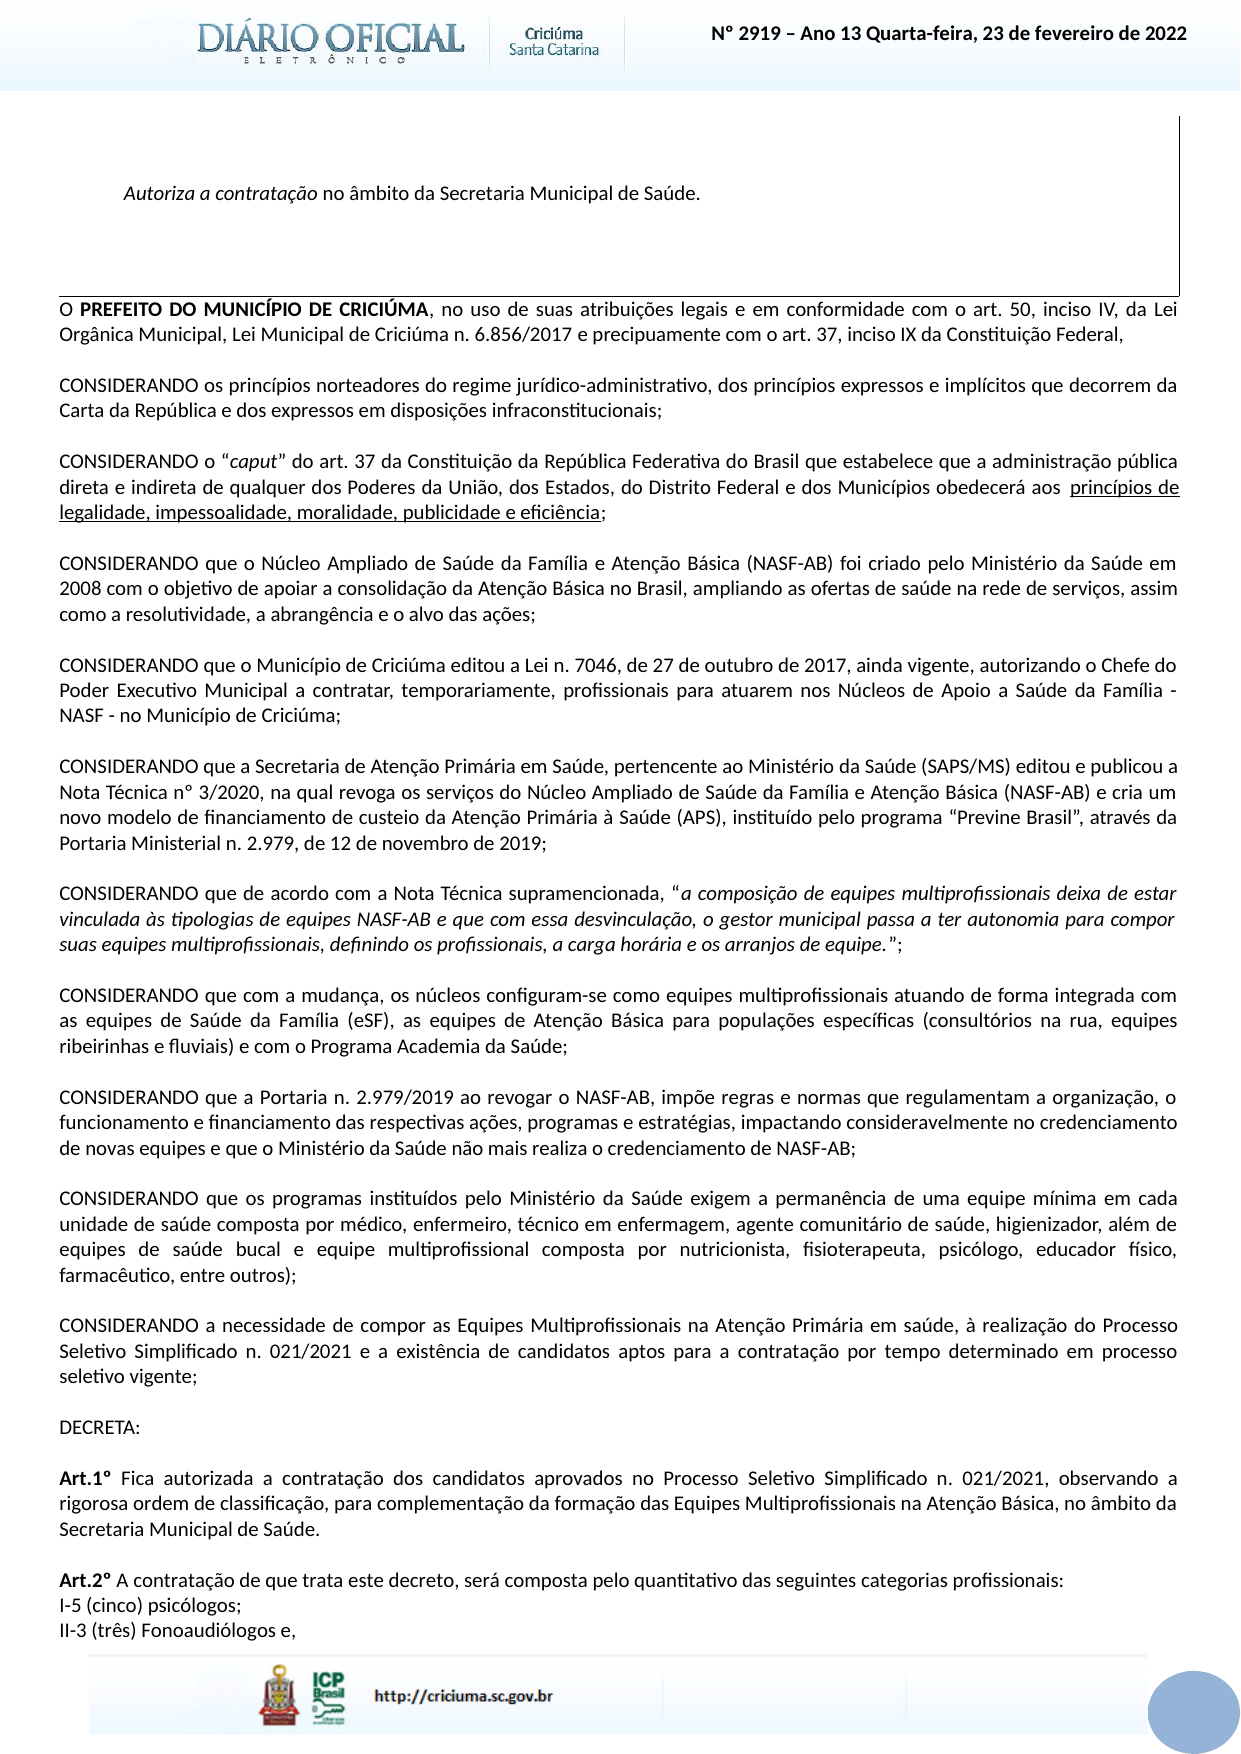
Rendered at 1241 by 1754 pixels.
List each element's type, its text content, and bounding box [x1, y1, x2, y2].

text Autoriza a contratação no âmbito da Secretaria Municipal de Saúde. [59, 116, 1179, 206]
text CONSIDERANDO que de acordo com a Nota Técnica supramencionada, “a composição de equipes multiprofissionais deixa de estar vinculada às tipologias de equipes NASF-AB e que com essa desvinculação, o gestor municipal passa a ter autonomia para compor suas equipes multiprofissionais, definindo os profissionais, a carga horária e os arranjos de equipe.”; [59, 881, 1179, 957]
text O PREFEITO DO MUNICÍPIO DE CRICIÚMA, no uso de suas atribuições legais e em conformidade com o art. 50, inciso IV, da Lei Orgânica Municipal, Lei Municipal de Criciúma n. 6.856/2017 e precipuamente com o art. 37, inciso IX da Constituição Federal, [59, 296, 1179, 347]
text CONSIDERANDO que os programas instituídos pelo Ministério da Saúde exigem a permanência de uma equipe mínima em cada unidade de saúde composta por médico, enfermeiro, técnico em enfermagem, agente comunitário de saúde, higienizador, além de equipes de saúde bucal e equipe multiprofissional composta por nutricionista, fisioterapeuta, psicólogo, educador físico, farmacêutico, entre outros); [59, 1186, 1179, 1287]
text CONSIDERANDO o “caput” do art. 37 da Constituição da República Federativa do Brasil que estabelece que a administração pública direta e indireta de qualquer dos Poderes da União, dos Estados, do Distrito Federal e dos Municípios obedecerá aos princípios de legalidade, impessoalidade, moralidade, publicidade e eficiência; [59, 448, 1179, 525]
text Art.2º A contratação de que trata este decreto, será composta pelo quantitativo das seguintes categorias profissionais: [59, 1567, 1179, 1592]
text II-3 (três) Fonoaudiólogos e, [59, 1618, 1179, 1643]
text CONSIDERANDO que o Núcleo Ampliado de Saúde da Família e Atenção Básica (NASF-AB) foi criado pelo Ministério da Saúde em 2008 com o objetivo de apoiar a consolidação da Atenção Básica no Brasil, ampliando as ofertas de saúde na rede de serviços, assim como a resolutividade, a abrangência e o alvo das ações; [59, 550, 1179, 626]
text CONSIDERANDO que a Secretaria de Atenção Primária em Saúde, pertencente ao Ministério da Saúde (SAPS/MS) editou e publicou a Nota Técnica nº 3/2020, na qual revoga os serviços do Núcleo Ampliado de Saúde da Família e Atenção Básica (NASF-AB) e cria um novo modelo de financiamento de custeio da Atenção Primária à Saúde (APS), instituído pelo programa “Previne Brasil”, através da Portaria Ministerial n. 2.979, de 12 de novembro de 2019; [59, 753, 1179, 855]
text CONSIDERANDO os princípios norteadores do regime jurídico-administrativo, dos princípios expressos e implícitos que decorrem da Carta da República e dos expressos em disposições infraconstitucionais; [59, 372, 1179, 423]
text DECRETA: [59, 1414, 1179, 1440]
text CONSIDERANDO que com a mudança, os núcleos configuram-se como equipes multiprofissionais atuando de forma integrada com as equipes de Saúde da Família (eSF), as equipes de Atenção Básica para populações específicas (consultórios na rua, equipes ribeirinhas e fluviais) e com o Programa Academia da Saúde; [59, 982, 1179, 1058]
text Art.1º Fica autorizada a contratação dos candidatos aprovados no Processo Seletivo Simplificado n. 021/2021, observando a rigorosa ordem de classificação, para complementação da formação das Equipes Multiprofissionais na Atenção Básica, no âmbito da Secretaria Municipal de Saúde. [59, 1465, 1179, 1541]
text CONSIDERANDO que a Portaria n. 2.979/2019 ao revogar o NASF-AB, impõe regras e normas que regulamentam a organização, o funcionamento e financiamento das respectivas ações, programas e estratégias, impactando consideravelmente no credenciamento de novas equipes e que o Ministério da Saúde não mais realiza o credenciamento de NASF-AB; [59, 1084, 1179, 1160]
text CONSIDERANDO a necessidade de compor as Equipes Multiprofissionais na Atenção Primária em saúde, à realização do Processo Seletivo Simplificado n. 021/2021 e a existência de candidatos aptos para a contratação por tempo determinado em processo seletivo vigente; [59, 1313, 1179, 1389]
text I-5 (cinco) psicólogos; [59, 1592, 1179, 1618]
text CONSIDERANDO que o Município de Criciúma editou a Lei n. 7046, de 27 de outubro de 2017, ainda vigente, autorizando o Chefe do Poder Executivo Municipal a contratar, temporariamente, profissionais para atuarem nos Núcleos de Apoio a Saúde da Família - NASF - no Município de Criciúma; [59, 652, 1179, 728]
